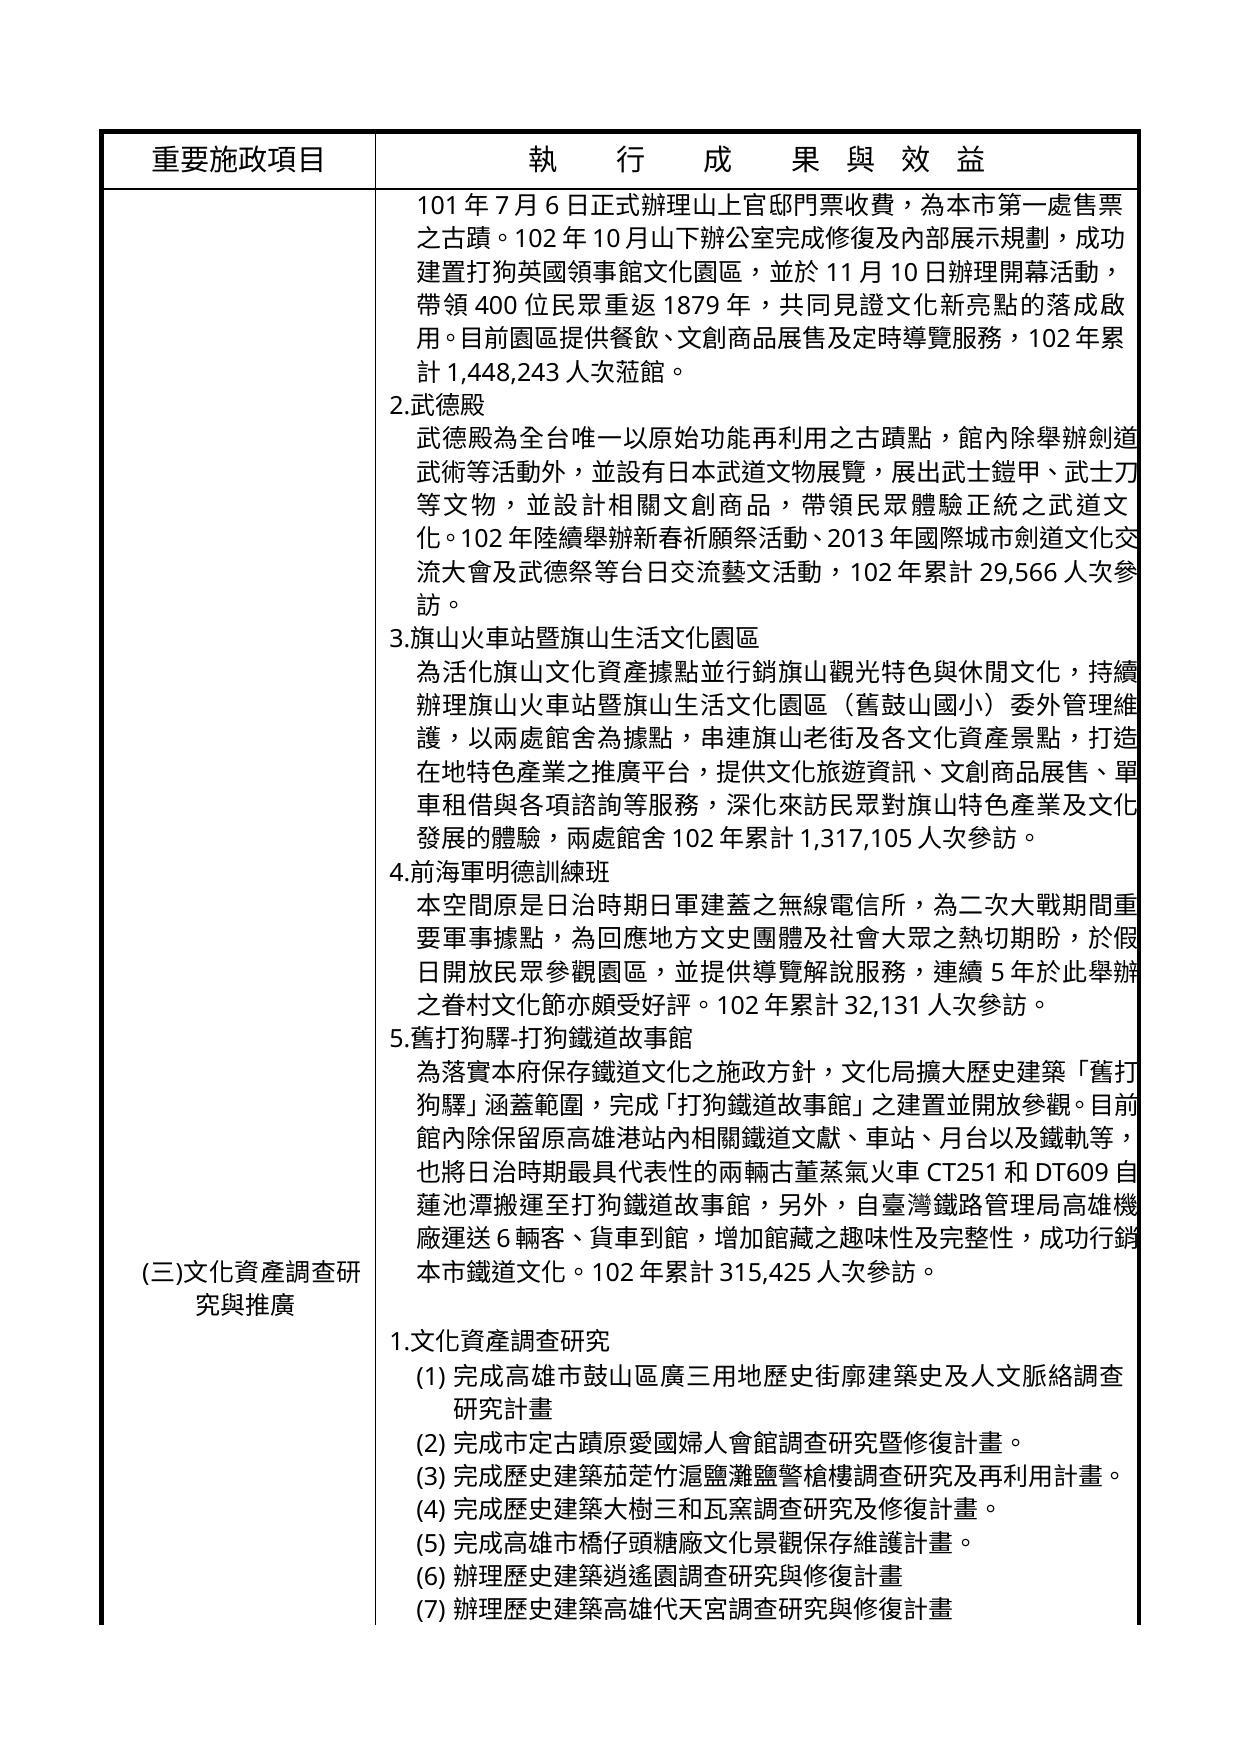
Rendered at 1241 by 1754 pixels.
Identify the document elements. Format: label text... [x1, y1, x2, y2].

table_header 重要施政項目 [104, 134, 375, 188]
table_header 執 行 成 果 與 效 益 [376, 134, 1137, 188]
table_cell (三)文化資產調查研究與推廣 [104, 190, 375, 1625]
table_cell 1.文化資產審定 召開7次高雄市古蹟歷史建築聚落文化景觀審議會，登錄「黃埔新村」、「中油宏南宏毅宿舍群」為文化景觀，「左營海軍中山堂」為歷史建築。目前本市共有古蹟45處（國定5處），歷史建築43處，遺址5處（國定2處），文化景觀4處，總計97處。 2.文化資產修復 完成國定古蹟台灣煉瓦會社打狗工場（中都唐榮磚窯廠）南煙囪緊急修復工程。 完成國定古蹟台灣煉瓦會社打狗工場（中都唐榮磚窯廠）倒焰窯鋼棚架修復設計 完成國定古蹟「原日本海軍鳳山無線電信所」（前海軍明德訓練班）北棟國軍教室裝修計畫 完成打狗英國領事館文化園區建置計畫 完成市定古蹟鳳儀書院修復工程 完成市定古蹟鳳儀書院周邊巷道鋪面環境改善工程 完成市定古蹟(舊)鼓山國小天花板緊急加固工程。 完成市定古蹟旗山國小屋頂防水牆面粉刷修復工程規劃設計 完成歷史建築旗山碾米廠修復工程 完成歷史建築阿蓮中路吳厝緊急支撐及保護棚架工程 辦理國定古蹟鳳山龍山寺門神彩繪受損檢測與修復 辦理市定古蹟高雄市立歷史博物館整修工程 辦理市定古蹟瀰濃東門樓修復工程 辦理美濃區中庄歷史空間環境景觀案—歷史建築美濃警察分駐所修復工程 辦理歷史建築廣善堂修復工程委託規劃設計及修復工程 辦理歷史建築林園港埔黃家(江夏派)古厝修復工程規劃設計 3.遺址保存 完成102年度國定遺址鳳鼻頭（中坑門）遺址及萬山岩雕群管理維護計畫。 完成高雄市立圖書館那瑪夏分館遺址考古搶救發掘計畫 完成高雄市莫拉克災後重建那瑪夏區自力造屋施工期間考古遺址監看計畫 完成鐵路地下化範圍內雙城古道遺跡文物擷取保存計畫 1.打狗英國領事館（官邸） 打狗英國領事館文化園區為本市著名文化觀光景點，參訪人潮不斷，文化局評估龐大觀光人潮對古蹟永續保存造成之損害，於101年7月6日正式辦理山上官邸門票收費，為本市第一處售票之古蹟。102年10月山下辦公室完成修復及內部展示規劃，成功建置打狗英國領事館文化園區，並於11月10日辦理開幕活動，帶領400位民眾重返1879年，共同見證文化新亮點的落成啟用。目前園區提供餐飲、文創商品展售及定時導覽服務，102年累計1,448,243人次蒞館。 2.武德殿 武德殿為全台唯一以原始功能再利用之古蹟點，館內除舉辦劍道武術等活動外，並設有日本武道文物展覽，展出武士鎧甲、武士刀等文物，並設計相關文創商品，帶領民眾體驗正統之武道文化。102年陸續舉辦新春祈願祭活動、2013年國際城市劍道文化交流大會及武德祭等台日交流藝文活動，102年累計29,566人次參訪。 3.旗山火車站暨旗山生活文化園區 為活化旗山文化資產據點並行銷旗山觀光特色與休閒文化，持續辦理旗山火車站暨旗山生活文化園區（舊鼓山國小）委外管理維護，以兩處館舍為據點，串連旗山老街及各文化資產景點，打造在地特色產業之推廣平台，提供文化旅遊資訊、文創商品展售、單車租借與各項諮詢等服務，深化來訪民眾對旗山特色產業及文化發展的體驗，兩處館舍102年累計1,317,105人次參訪。 4.前海軍明德訓練班 本空間原是日治時期日軍建蓋之無線電信所，為二次大戰期間重要軍事據點，為回應地方文史團體及社會大眾之熱切期盼，於假日開放民眾參觀園區，並提供導覽解說服務，連續5年於此舉辦之眷村文化節亦頗受好評。102年累計32,131人次參訪。 5.舊打狗驛-打狗鐵道故事館 為落實本府保存鐵道文化之施政方針，文化局擴大歷史建築「舊打狗驛」涵蓋範圍，完成「打狗鐵道故事館」之建置並開放參觀。目前館內除保留原高雄港站內相關鐵道文獻、車站、月台以及鐵軌等，也將日治時期最具代表性的兩輛古董蒸氣火車CT251和DT609自蓮池潭搬運至打狗鐵道故事館，另外，自臺灣鐵路管理局高雄機廠運送6輛客、貨車到館，增加館藏之趣味性及完整性，成功行銷本市鐵道文化。102年累計315,425人次參訪。 1.文化資產調查研究 完成高雄市鼓山區廣三用地歷史街廓建築史及人文脈絡調查研究計畫 完成市定古蹟原愛國婦人會館調查研究暨修復計畫。 完成歷史建築茄萣竹滬鹽灘鹽警槍樓調查研究及再利用計畫。 完成歷史建築大樹三和瓦窯調查研究及修復計畫。 完成高雄市橋仔頭糖廠文化景觀保存維護計畫。 辦理歷史建築逍遙園調查研究與修復計畫 辦理歷史建築高雄代天宮調查研究與修復計畫 辦理高雄市哈瑪星歷史研究及其歷史性建築物文史調查計畫 辦理國定古蹟鳳山縣舊城西門段遺跡暨自助新村周邊日遺軍事空間及設施調查研究計畫 2.完成《台灣第一領事館》專書出版 為還原台灣第一座由英國工部出資興建的領事館舍歷史沿革，並帶領民眾一同見證打狗開港後海洋經貿發展，於102年11月打狗英國領事館文化園區開幕之際推出專書《台灣第一領事館》，印證高雄籌設亞洲新灣區在全球歷史脈絡下的在地淵源。 3.高雄市文化公車 102年持續辦理文化公車為本市文化觀光運具，串連本市著名古蹟與文化館舍，並透過隨車導覽人員之解說，帶領民眾認識本市多元文化面貌，開辦迄102年底累計231,377人次搭乘。而101年6月搭配鳳山文化公車在大東文化藝術中心開設的鳳山歷史教室，提供導覽、影音服務，亦受到民眾好評，自開館以來迄102年累計66,438人次造訪。 4.文史推廣活動 完成開台聖王鄭成功389年紀念活動，引領市民了解鄭成功開發台灣的功績以及對台灣歷史文化的影響。 辦理2013全國古蹟日-「走訪北鼓山，輕鬆了解台灣史」 以「走訪北鼓山，輕鬆了解台灣史」為活動主題，分別辦理「咾咕石溝渠、古宅與水井探尋之旅」及「內惟（小溪貝塚）遺址與龍井湧泉之旅」，帶領民眾瞭解北鼓山的歷史文化。 辦理2013高雄市眷村文化節 為保存及推廣本市眷村文化，102年11月23日、24日於原日本海軍鳳山無線電信所辦理「眷村文化節」，活動內容包含千人包餃子、眷村文物展、美食展、文創市集、導覽活動及眷村嘉年華等。 辦理導覽員招募培訓 為提昇本市文化資產導覽員素質，102年擴大招募對象，以吸引本市更多年輕人投入文化觀光行銷產業，也擴大培訓範圍，由原本區域導覽性質，擴增為需熟知本市鳳山、舊城、哈瑪星、打狗英國領事館文化園區、鳳儀書院等文史知能，並針對上述文化資產點陸續完成導覽員之招募、進階訓練等課程。 為建構本市地方文化館暨文化生活圈，文化局積極輔導本市各文化館向文化部爭取經費辦理「102年地方文化館第二期計畫」，包括第一類重點館舍升級計畫（高雄市立美術館、駁二藝術特區、高雄市立歷史博物館、武德殿振武館）以及第二類文化生活圈計畫7案，積極建構城市文化館群，深化為高雄城市最具魅力的文化據點。 1.辦理102年度新故鄉社區營造第二期計畫 為推動本市社區總體營造業務，爭取文化部經費補助，推出「看見1＋18的力量-高雄市社區營造輔導計畫關鍵報告」，執行內容包含： (1)成立社區營造輔導團隊 架構本市社區總體營造輔導機制，推動本市社區營造人才培育及社區營造點輔導工作。102年陸續完成社造點徵選說明會2場次、社造基礎研習課程5場次及103年社區營造點徵選工作。 (2)社區基礎培力 辦理各類社區營造人才培育研習課程、包括基礎課程、專業課程、家族會議、工作聯繫會議等14場次。 (3)社區營造點徵選輔導 102共輔導與補助37處社造點，含新興型社區10案、進階型社區24案、區公所整合型3處（大寮、旗山、路竹）。 (4)高雄市社造井田制度 102年度以社區共學方式，輔導本市社造點成立四大社造家族，以井田制度為推動標竿，家族成員除執行本身102年計畫（私田）外，並須與永久屋基地文化種子共同策劃並執行完成一項計畫（公田），透過工作坊相互討論模式，培養社區檢討與自省能力。 (5)高雄市黃金志工育成計劃 102年度針對80位黃金志工進行基礎培訓，並針對培訓後黃金志工參與意願、居住所在地，與文化局歷年的輔導社造點進行媒合。 (6)高雄市區域地圖繪製計畫 打造「亞洲新灣區」是本市重大市政建設，前鎮區正處於「亞洲新灣區」之重要位置，102年文化局優先推動前鎮區社區文化地圖繪製，完成「魅力高雄、發現前鎮」區域地圖手冊，讓海內外到高雄的訪客能按圖索驥，展開「聽高雄市的社區地圖說故事」文化旅程。 2.輔導社區、地方文史團體辦理小型藝文活動 102年文化局輔導社區建立自主運作且永續經營社區營造模式，以貼近社區居民生活、在地人提供在地服務、創造在地就業機會等理念，積極輔導社區、地方文史團體辦理小型藝文活動工作，102年總共輔導60處社區團隊成功辦理社區小型藝文活動計畫。 [376, 190, 1137, 1625]
